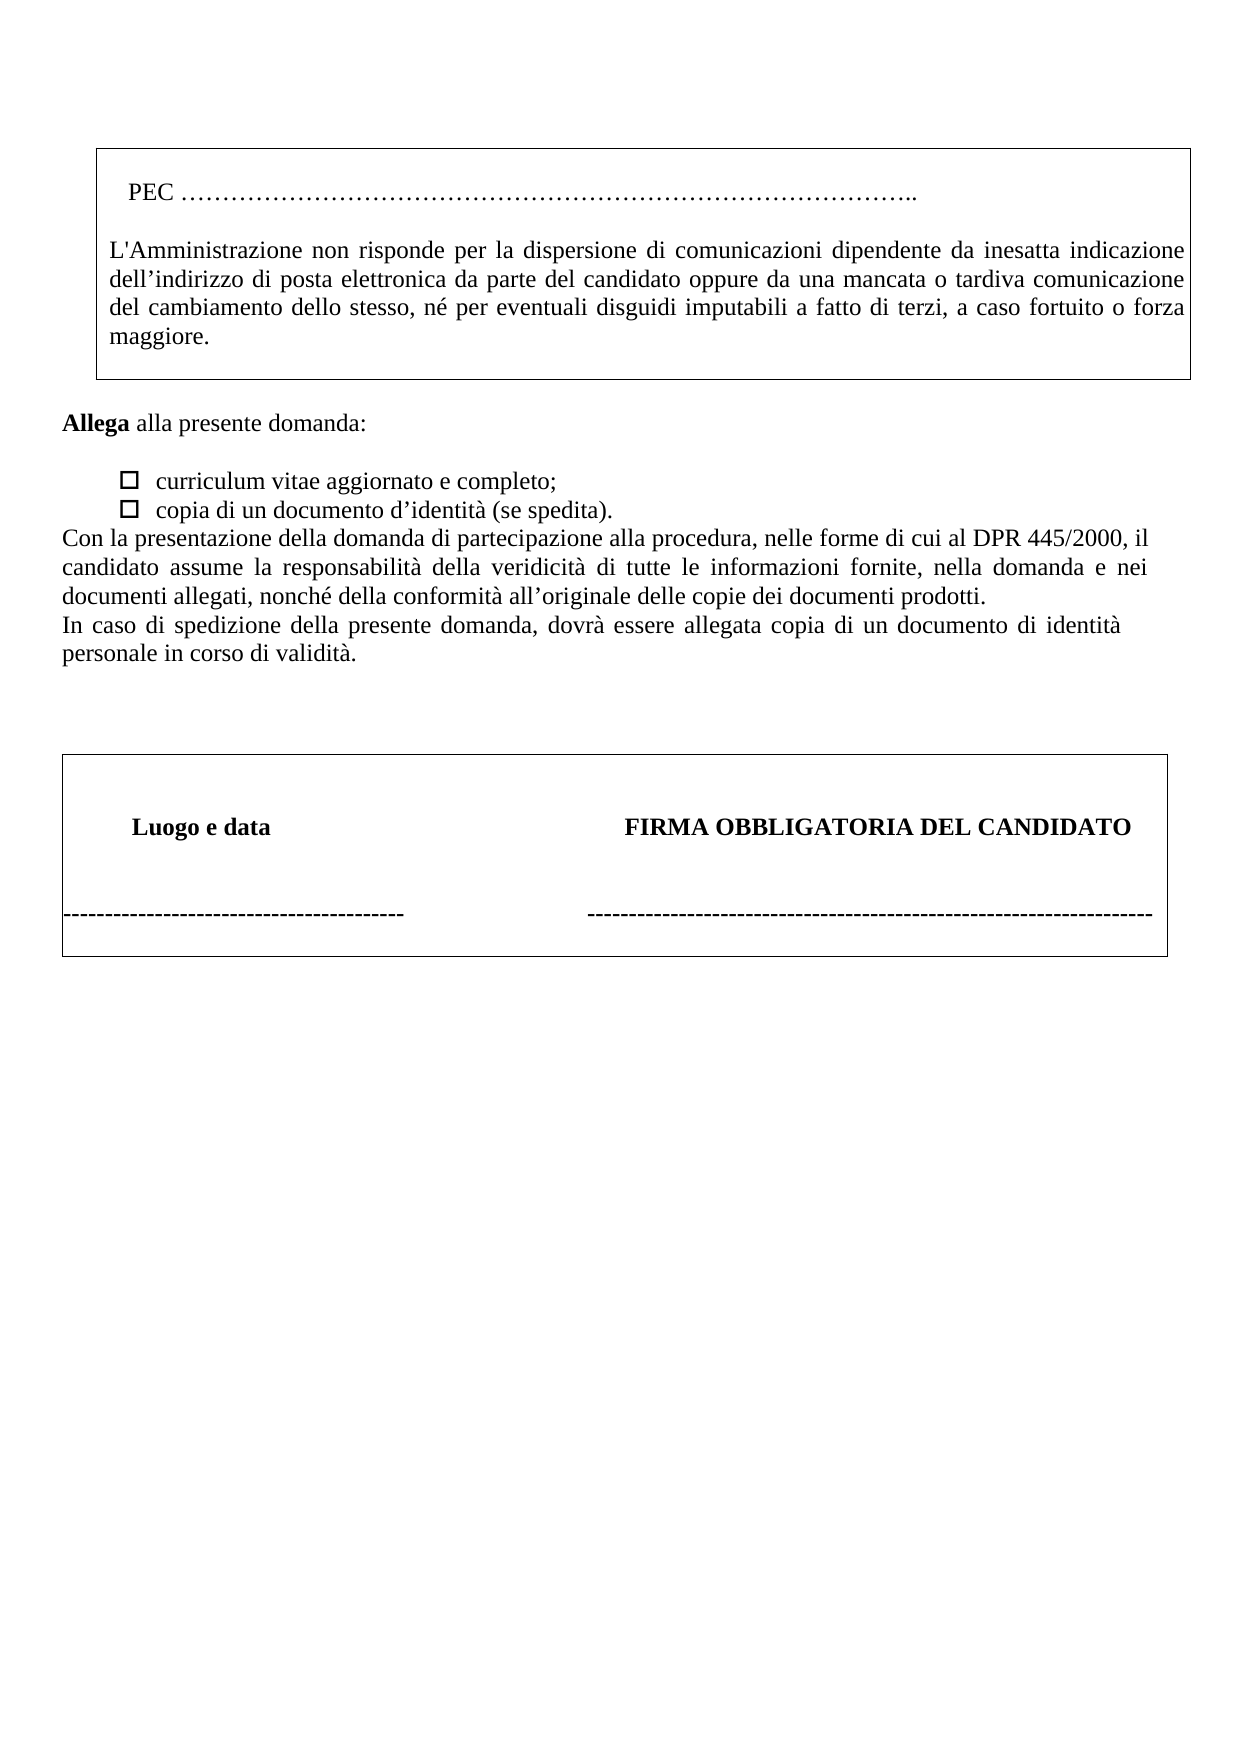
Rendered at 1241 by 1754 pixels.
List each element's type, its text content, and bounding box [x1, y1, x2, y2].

table_cell PEC …………………………………………………………………………….. L'Amministrazione non risponde per la dispersione di comunicazioni dipendente da inesatta indicazione dell’indirizzo di posta elettronica da parte del candidato oppure da una mancata o tardiva comunicazione del cambiamento dello stesso, né per eventuali disguidi imputabili a fatto di terzi, a caso fortuito o forza maggiore. [97, 149, 1190, 379]
table_cell [73, 148, 96, 379]
text ----------------------------------------- -------------------------------------------------------------------- [63, 897, 1167, 927]
text Luogo e data FIRMA OBBLIGATORIA DEL CANDIDATO [63, 811, 1167, 841]
text Con la presentazione della domanda di partecipazione alla procedura, nelle forme di cui al DPR 445/2000, il candidato assume la responsabilità della veridicità di tutte le informazioni fornite, nella domanda e nei documenti allegati, nonché della conformità all’originale delle copie dei documenti prodotti. [62, 523, 1149, 610]
text In caso di spedizione della presente domanda, dovrà essere allegata copia di un documento di identità personale in corso di validità. [62, 610, 1122, 667]
text Allega alla presente domanda: [62, 408, 1149, 437]
list curriculum vitae aggiornato e completo; [118, 466, 1149, 495]
list copia di un documento d’identità (se spedita). [118, 495, 1149, 523]
